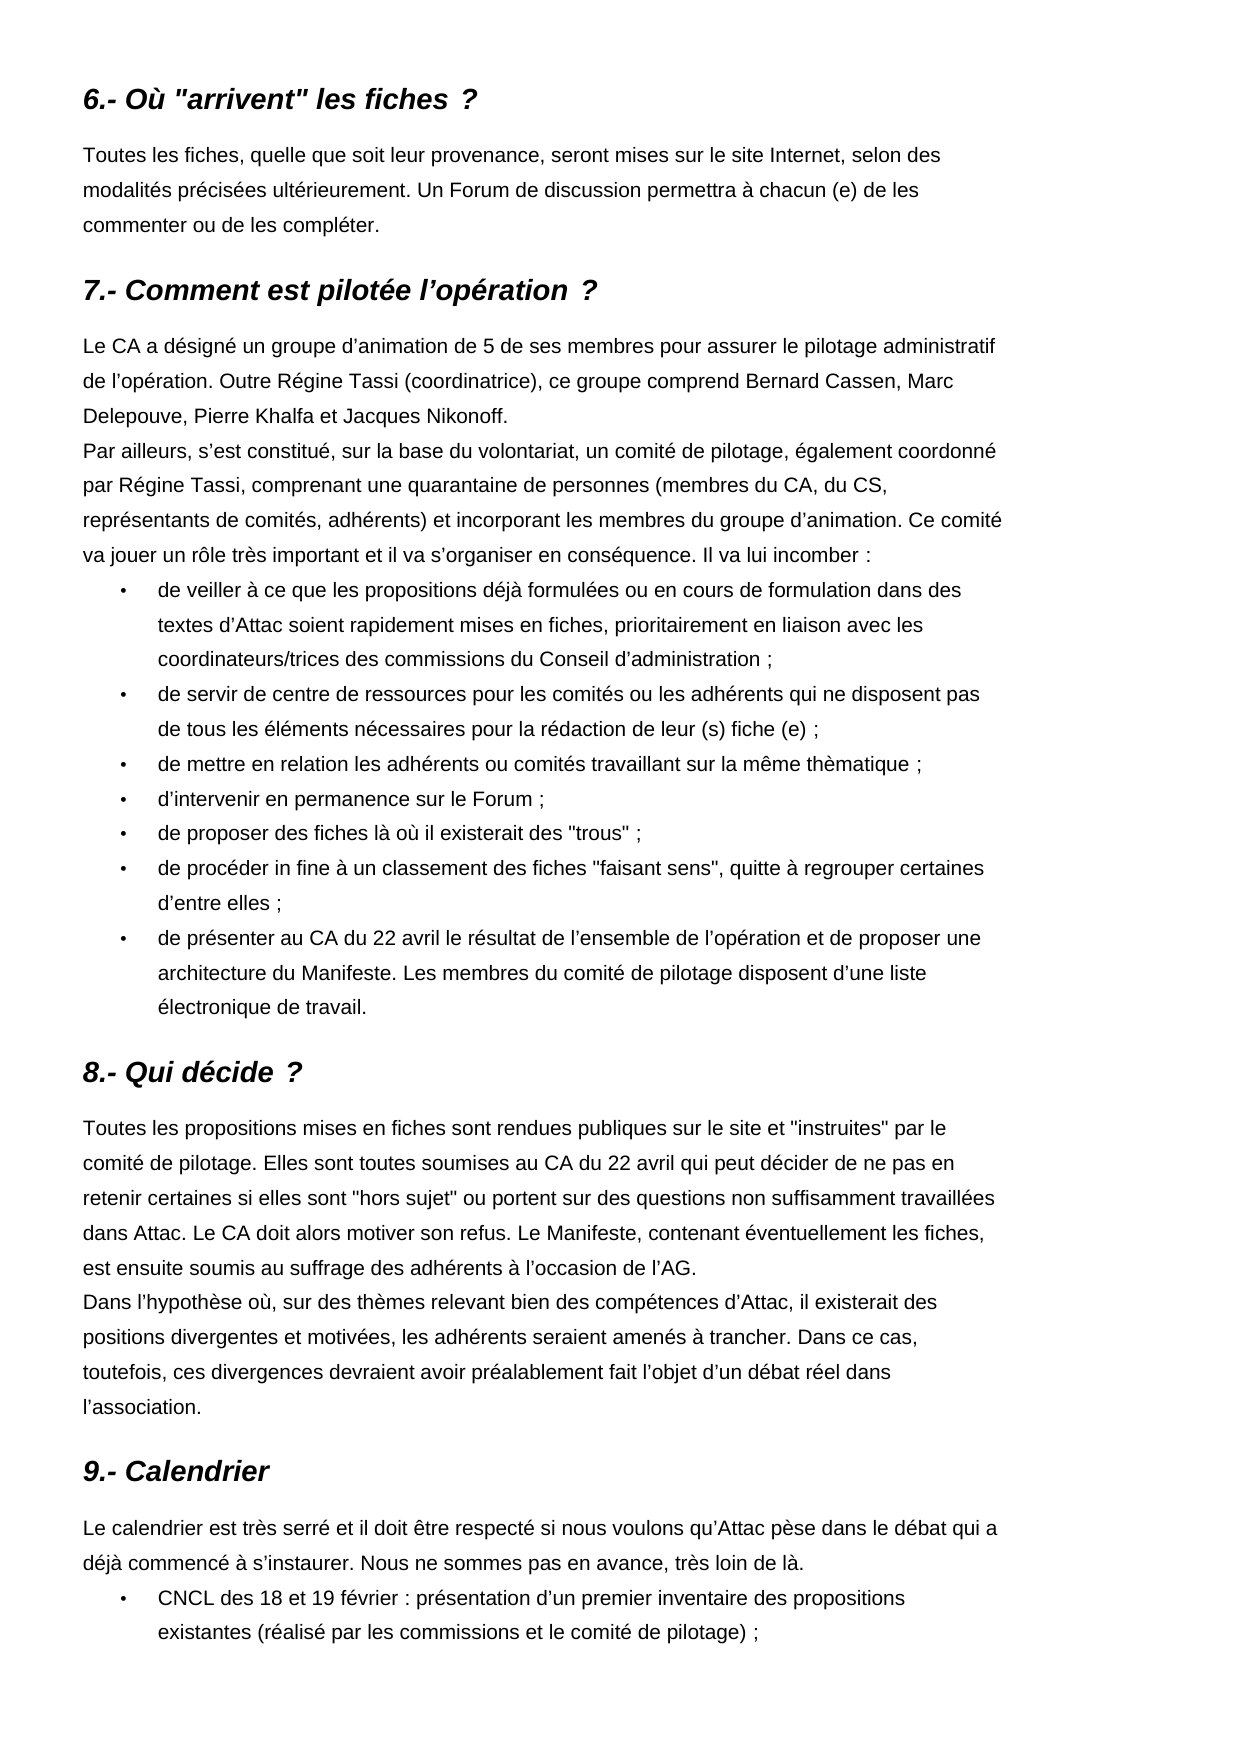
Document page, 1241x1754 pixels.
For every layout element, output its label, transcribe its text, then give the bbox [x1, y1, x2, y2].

list de présenter au CA du 22 avril le résultat de l’ensemble de l’opération et de proposer une architecture du Manifeste. Les membres du comité de pilotage disposent d’une liste électronique de travail. [120, 926, 1004, 1019]
text Le CA a désigné un groupe d’animation de 5 de ses membres pour assurer le pilotage administratif de l’opération. Outre Régine Tassi (coordinatrice), ce groupe comprend Bernard Cassen, Marc Delepouve, Pierre Khalfa et Jacques Nikonoff. [83, 335, 1004, 428]
subtitle 6.- Où "arrivent" les fiches ? [83, 83, 1004, 115]
subtitle 8.- Qui décide ? [83, 1056, 1004, 1088]
list de servir de centre de ressources pour les comités ou les adhérents qui ne disposent pas de tous les éléments nécessaires pour la rédaction de leur (s) fiche (e) ; [120, 683, 1004, 741]
list de mettre en relation les adhérents ou comités travaillant sur la même thèmatique ; [120, 752, 1004, 776]
text Dans l’hypothèse où, sur des thèmes relevant bien des compétences d’Attac, il existerait des positions divergentes et motivées, les adhérents seraient amenés à trancher. Dans ce cas, toutefois, ces divergences devraient avoir préalablement fait l’objet d’un débat réel dans l’association. [83, 1291, 1004, 1418]
text Toutes les propositions mises en fiches sont rendues publiques sur le site et "instruites" par le comité de pilotage. Elles sont toutes soumises au CA du 22 avril qui peut décider de ne pas en retenir certaines si elles sont "hors sujet" ou portent sur des questions non suffisamment travaillées dans Attac. Le CA doit alors motiver son refus. Le Manifeste, contenant éventuellement les fiches, est ensuite soumis au suffrage des adhérents à l’occasion de l’AG. [83, 1117, 1004, 1279]
subtitle 9.- Calendrier [83, 1455, 1004, 1488]
list de procéder in fine à un classement des fiches "faisant sens", quitte à regrouper certaines d’entre elles ; [120, 857, 1004, 915]
list d’intervenir en permanence sur le Forum ; [120, 787, 1004, 810]
subtitle 7.- Comment est pilotée l’opération ? [83, 273, 1004, 306]
list de proposer des fiches là où il existerait des "trous" ; [120, 822, 1004, 845]
text Toutes les fiches, quelle que soit leur provenance, seront mises sur le site Internet, selon des modalités précisées ultérieurement. Un Forum de discussion permettra à chacun (e) de les commenter ou de les compléter. [83, 144, 1004, 237]
text Par ailleurs, s’est constitué, sur la base du volontariat, un comité de pilotage, également coordonné par Régine Tassi, comprenant une quarantaine de personnes (membres du CA, du CS, représentants de comités, adhérents) et incorporant les membres du groupe d’animation. Ce comité va jouer un rôle très important et il va s’organiser en conséquence. Il va lui incomber : [83, 439, 1004, 567]
text Le calendrier est très serré et il doit être respecté si nous voulons qu’Attac pèse dans le débat qui a déjà commencé à s’instaurer. Nous ne sommes pas en avance, très loin de là. [83, 1516, 1004, 1574]
list de veiller à ce que les propositions déjà formulées ou en cours de formulation dans des textes d’Attac soient rapidement mises en fiches, prioritairement en liaison avec les coordinateurs/trices des commissions du Conseil d’administration ; [120, 578, 1004, 671]
list CNCL des 18 et 19 février : présentation d’un premier inventaire des propositions existantes (réalisé par les commissions et le comité de pilotage) ; [120, 1586, 1004, 1644]
